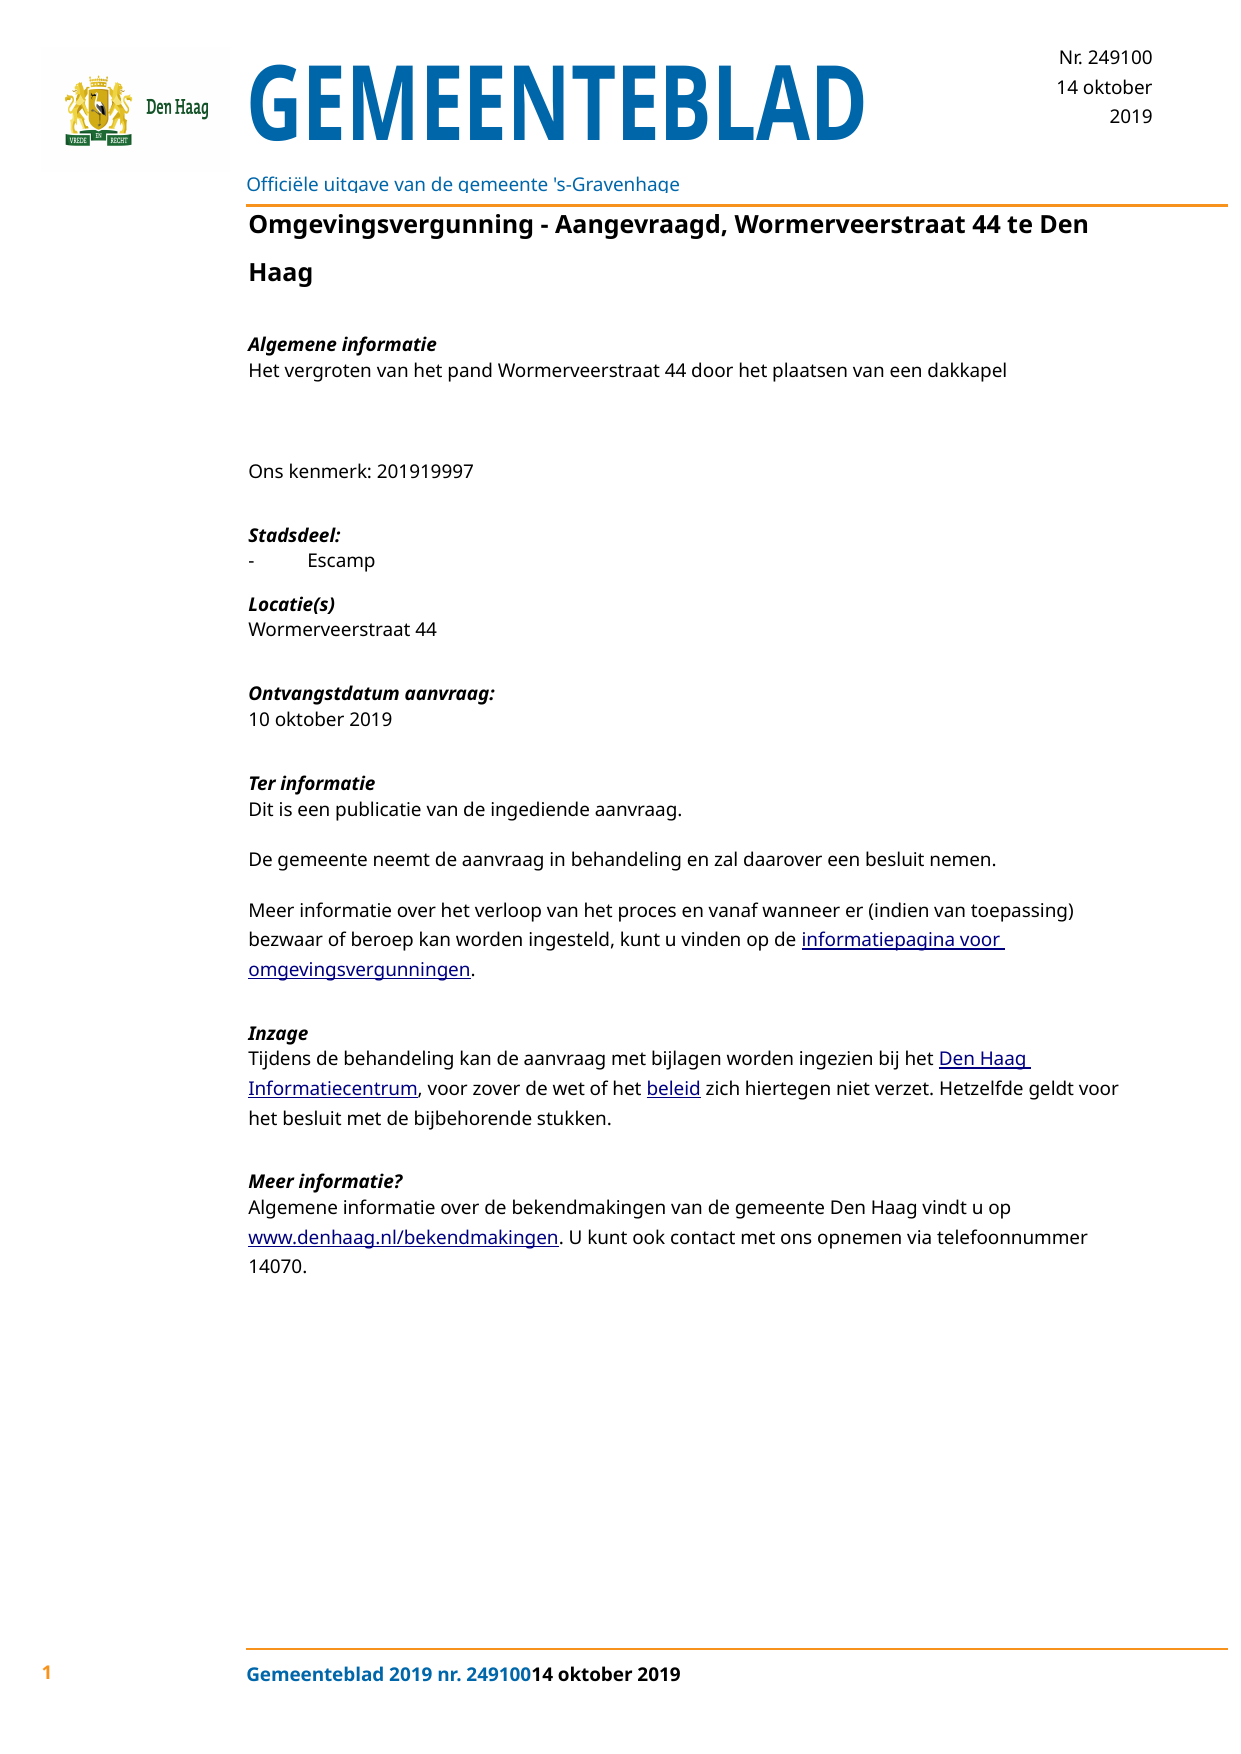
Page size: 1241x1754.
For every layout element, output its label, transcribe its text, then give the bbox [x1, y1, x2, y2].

text Wormerveerstraat 44 [248, 617, 1152, 642]
text Meer informatie? [248, 1169, 1152, 1194]
text De gemeente neemt de aanvraag in behandeling en zal daarover een besluit nemen. [248, 846, 1152, 872]
text Omgevingsvergunning - Aangevraagd, Wormerveerstraat 44 te Den Haag [248, 207, 1152, 288]
text Algemene informatie [248, 331, 1152, 357]
text Algemene informatie over de bekendmakingen van de gemeente Den Haag vindt u op www.denhaag.nl/bekendmakingen. U kunt ook contact met ons opnemen via telefoonnummer 14070. [248, 1194, 1152, 1279]
text Het vergroten van het pand Wormerveerstraat 44 door het plaatsen van een dakkapel [248, 357, 1152, 383]
text Stadsdeel: [248, 522, 1152, 548]
text Ons kenmerk: 201919997 [248, 458, 1152, 484]
text 10 oktober 2019 [248, 706, 1152, 732]
picture [41, 47, 231, 172]
text Inzage [248, 1020, 1152, 1046]
text Ontvangstdatum aanvraag: [248, 681, 1152, 706]
text Meer informatie over het verloop van het proces en vanaf wanneer er (indien van toepassing) bezwaar of beroep kan worden ingesteld, kunt u vinden op de informatiepagina voor omgevingsvergunningen. [248, 897, 1152, 982]
text Tijdens de behandeling kan de aanvraag met bijlagen worden ingezien bij het Den Haag Informatiecentrum, voor zover de wet of het beleid zich hiertegen niet verzet. Hetzelfde geldt voor het besluit met de bijbehorende stukken. [248, 1046, 1152, 1131]
text Dit is een publicatie van de ingediende aanvraag. [248, 796, 1152, 822]
text Locatie(s) [248, 591, 1152, 617]
text Ter informatie [248, 770, 1152, 796]
list Escamp [248, 548, 1152, 573]
